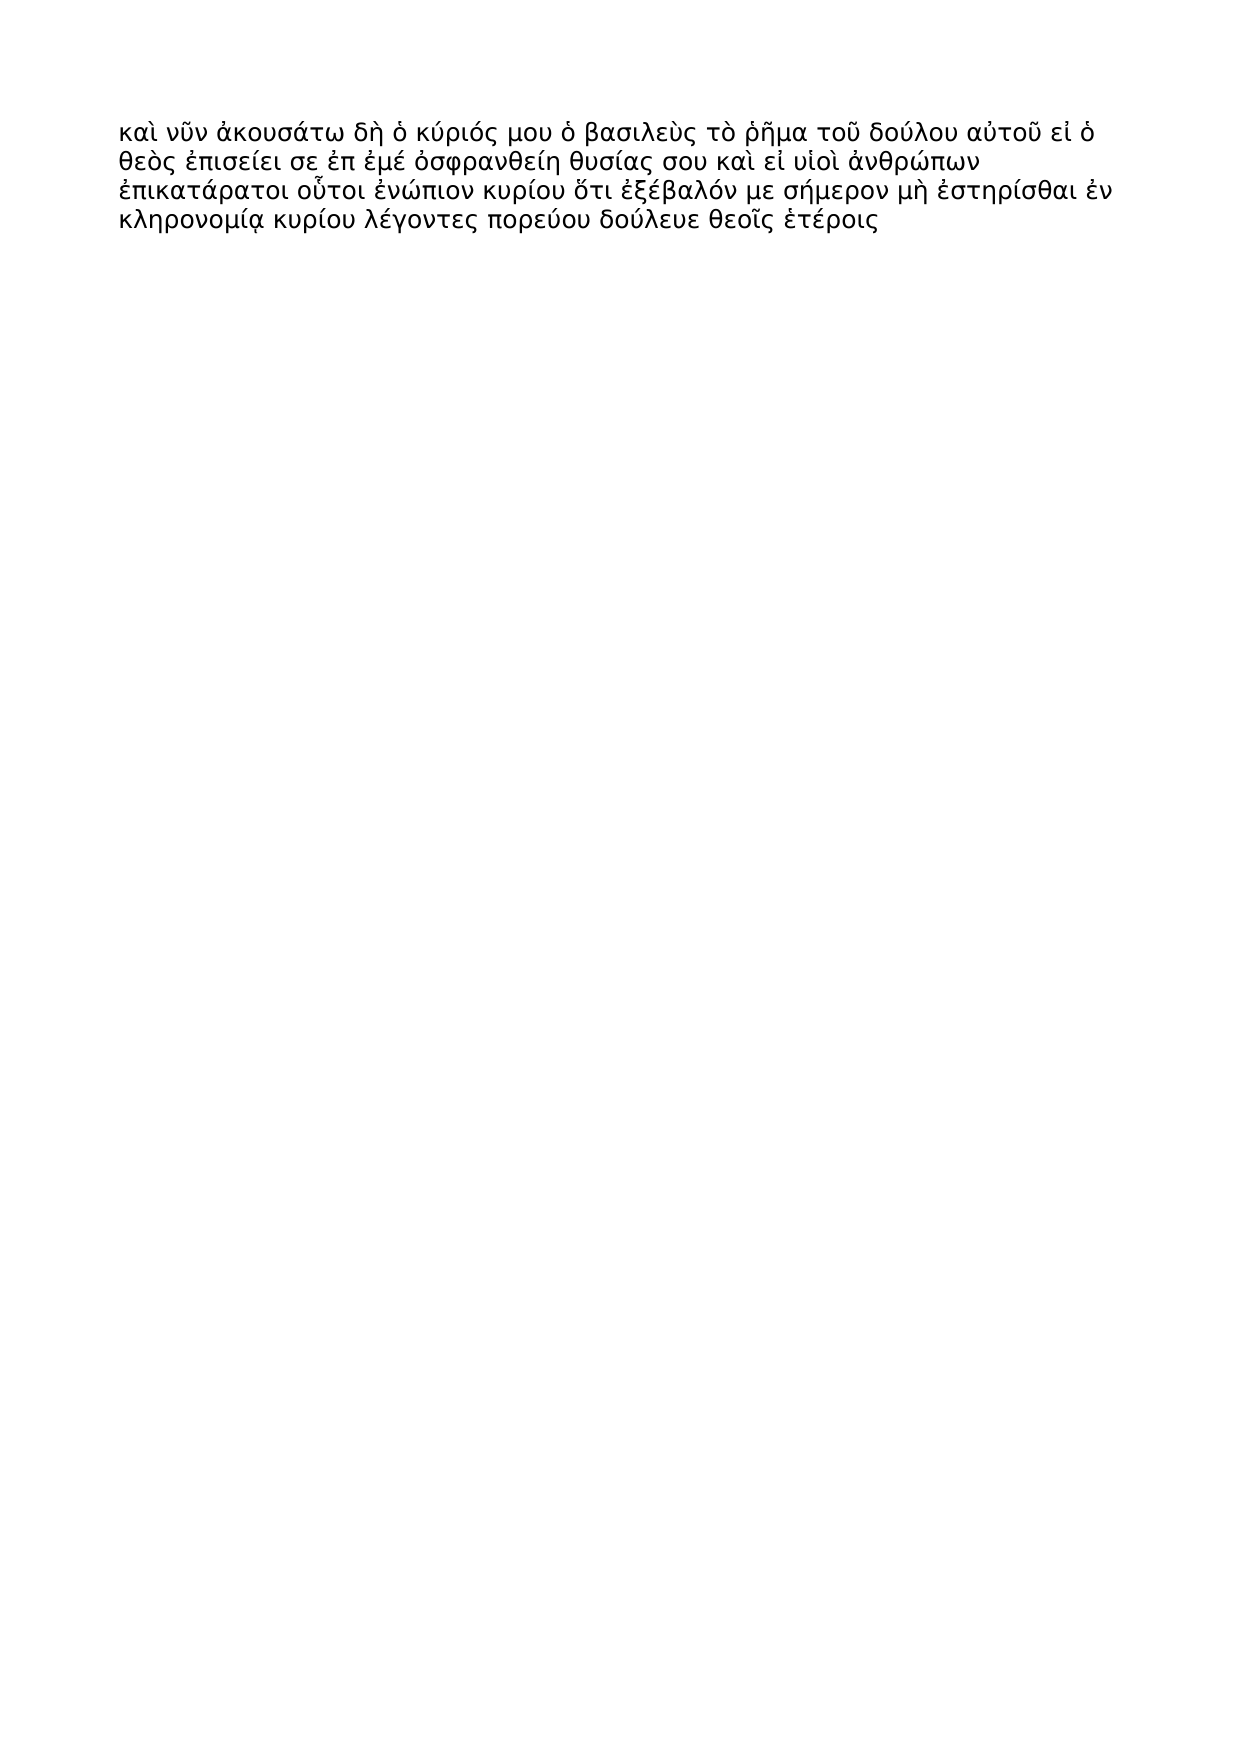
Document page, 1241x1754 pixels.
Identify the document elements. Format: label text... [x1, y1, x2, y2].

text καὶ νῦν ἀκουσάτω δὴ ὁ κύριός μου ὁ βασιλεὺς τὸ ῥῆμα τοῦ δούλου αὐτοῦ εἰ ὁ θεὸς ἐπισείει σε ἐπ ἐμέ ὀσφρανθείη θυσίας σου καὶ εἰ υἱοὶ ἀνθρώπων ἐπικατάρατοι οὗτοι ἐνώπιον κυρίου ὅτι ἐξέβαλόν με σήμερον μὴ ἐστηρίσθαι ἐν κληρονομίᾳ κυρίου λέγοντες πορεύου δούλευε θεοῖς ἑτέροις [118, 118, 1122, 235]
